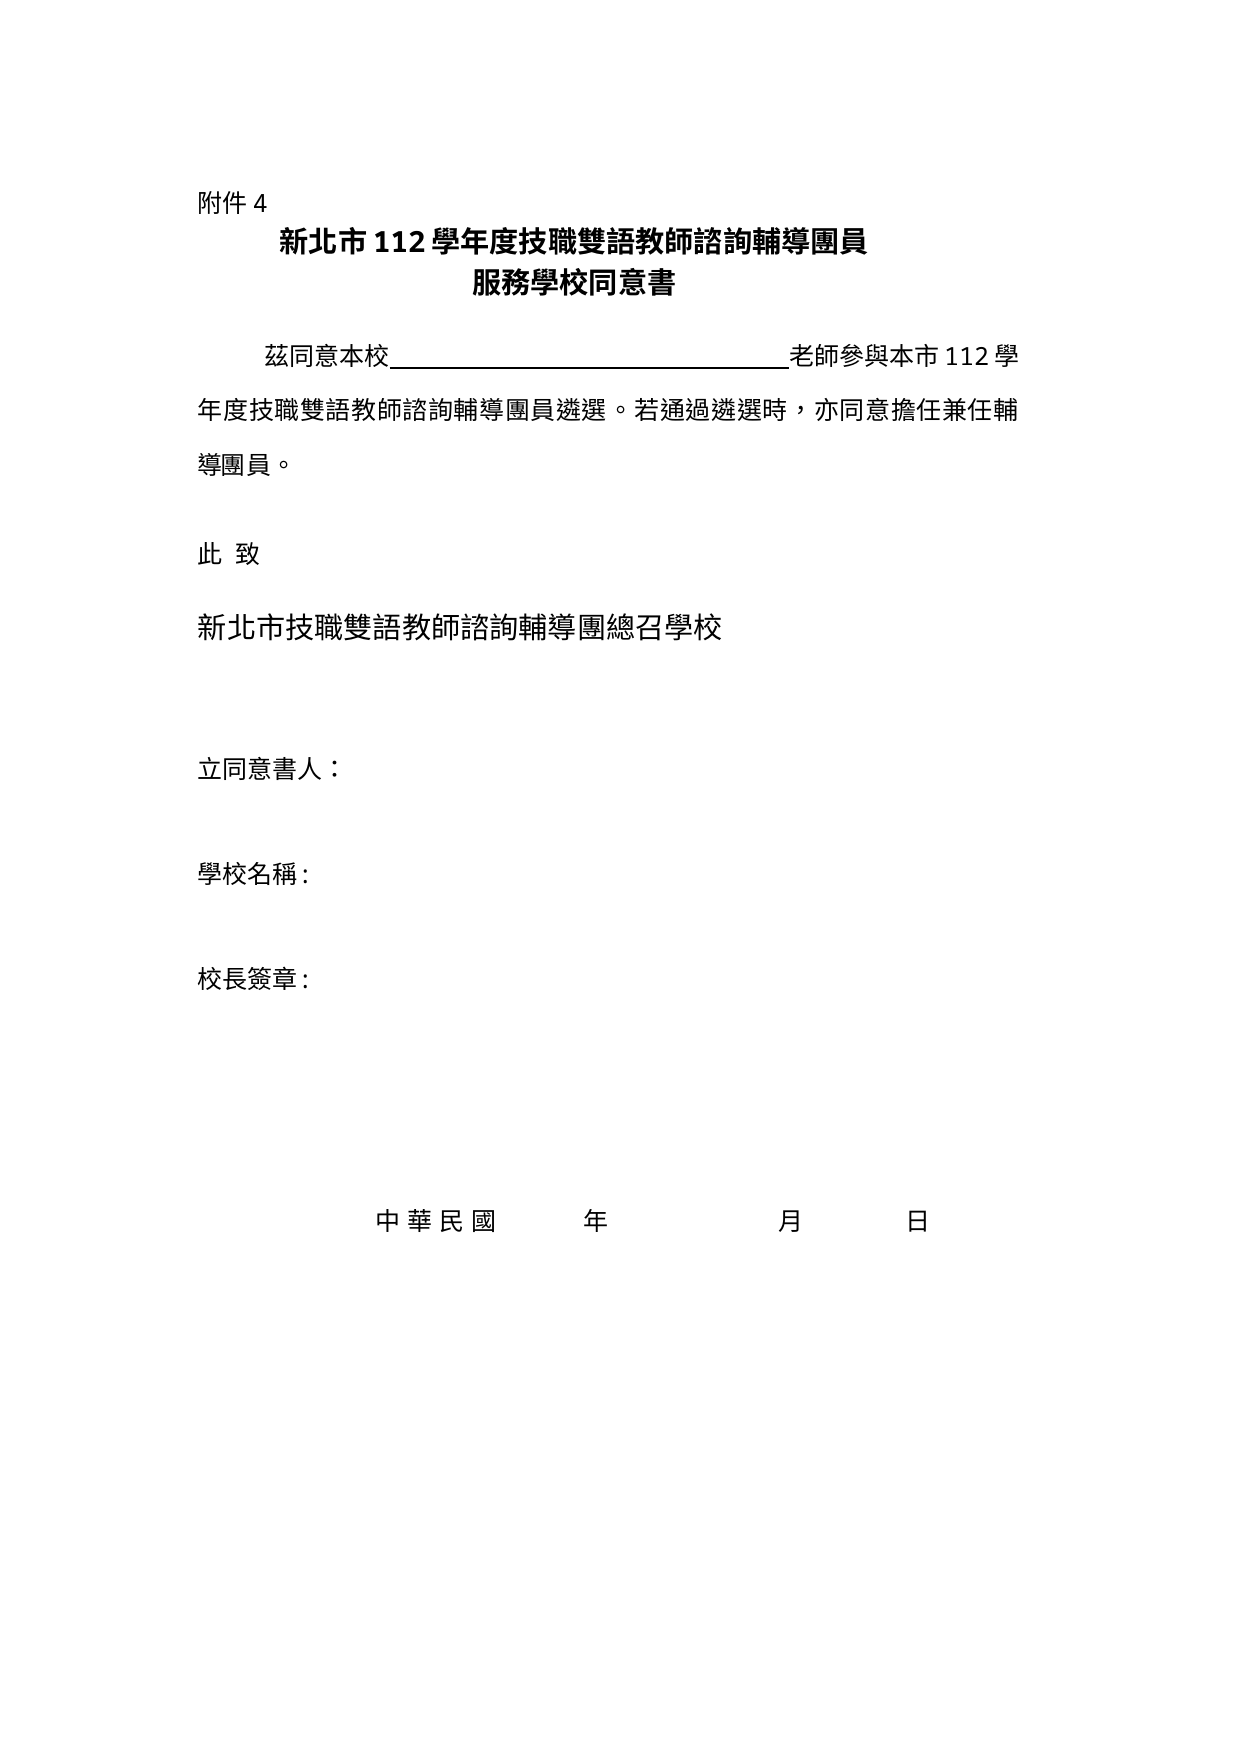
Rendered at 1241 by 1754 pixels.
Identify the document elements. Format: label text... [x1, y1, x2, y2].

text 學校名稱: [198, 855, 1092, 891]
text 校長簽章: [198, 960, 1092, 996]
subtitle 中華民國 年 月 日 [212, 1202, 1092, 1238]
text 此 致 [198, 534, 1092, 571]
text 茲同意本校 老師參與本市112學年度技職雙語教師諮詢輔導團員遴選。若通過遴選時，亦同意擔任兼任輔導團員。 [198, 336, 1019, 481]
text 服務學校同意書 [198, 261, 950, 302]
text 新北市112學年度技職雙語教師諮詢輔導團員 [198, 219, 950, 261]
text 新北市技職雙語教師諮詢輔導團總召學校 [198, 605, 1092, 647]
text 附件4 [198, 182, 1092, 219]
text 立同意書人： [198, 750, 1092, 786]
